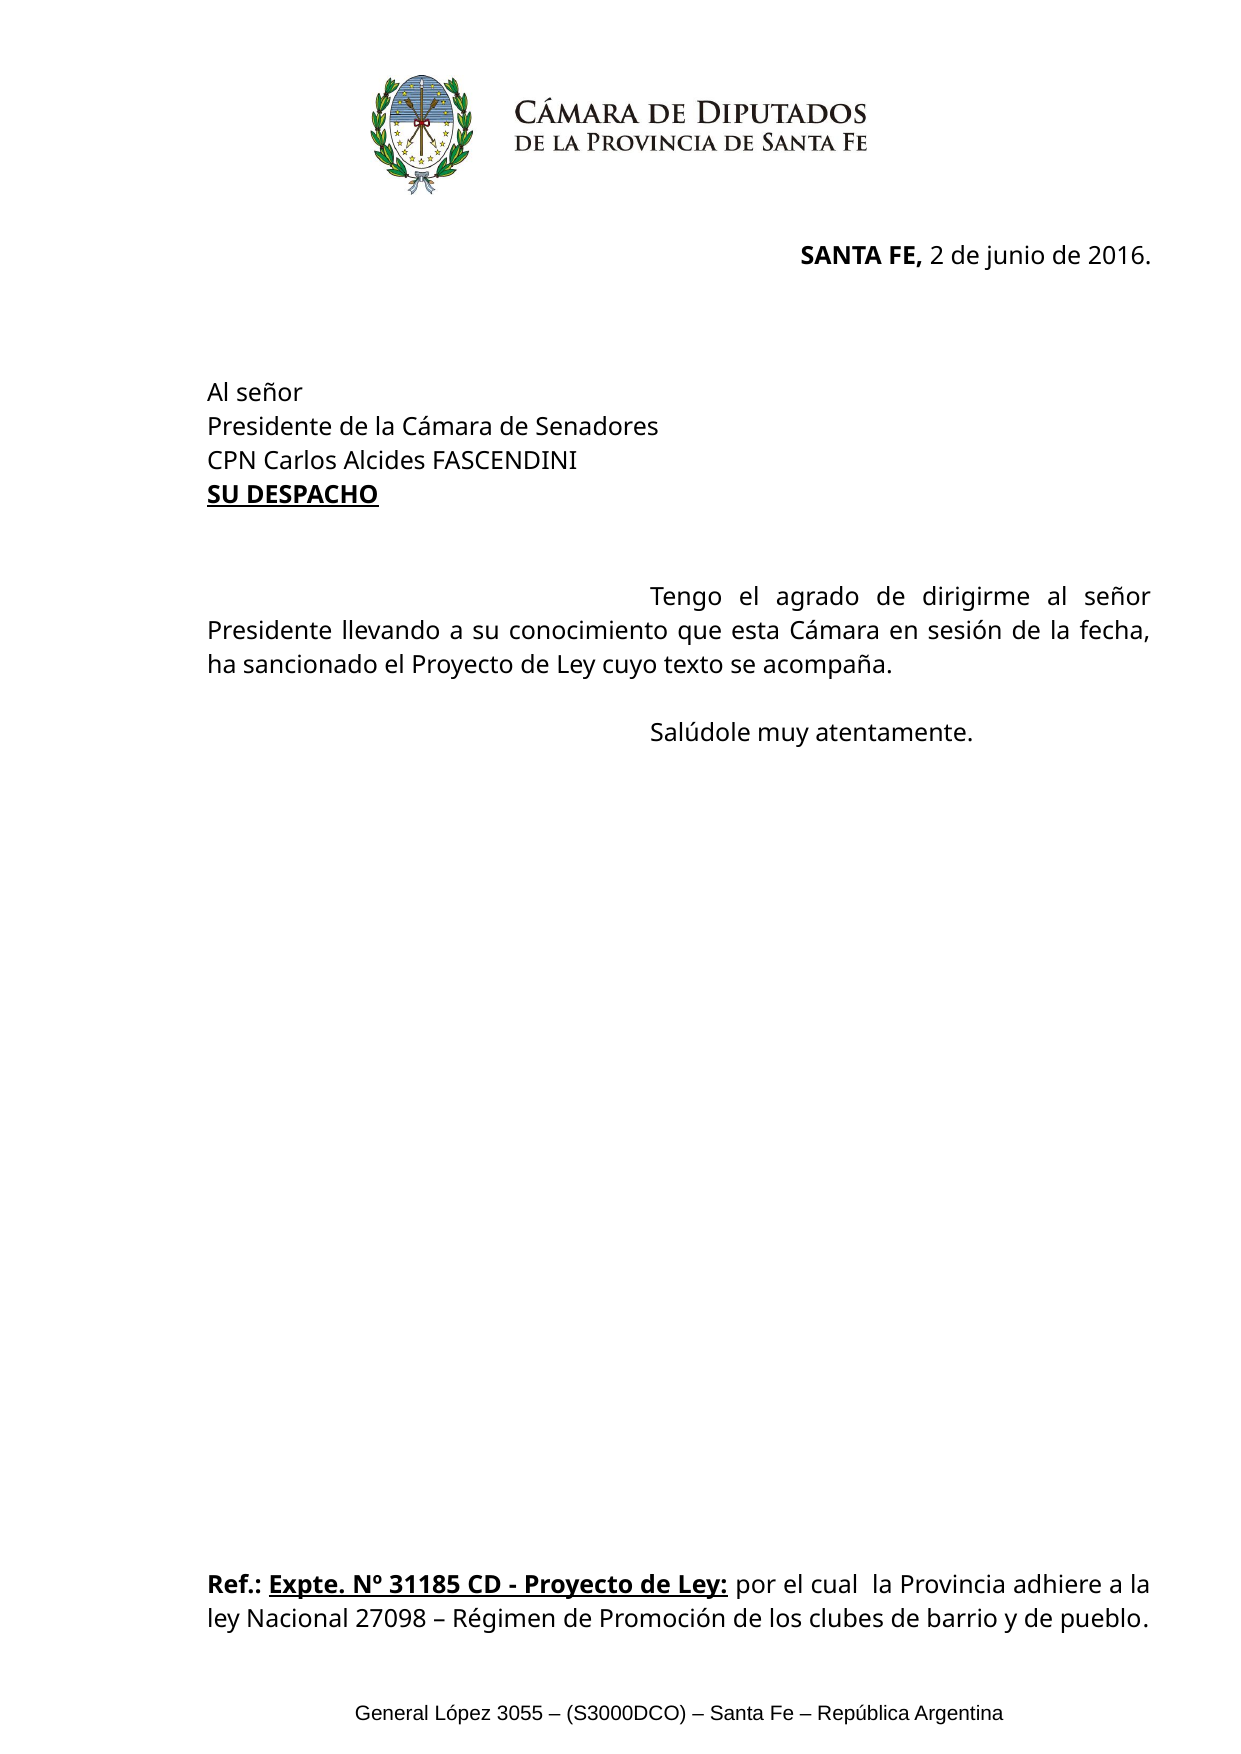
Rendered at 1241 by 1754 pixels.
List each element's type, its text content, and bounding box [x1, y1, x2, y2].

picture [370, 75, 867, 199]
text CPN Carlos Alcides FASCENDINI [207, 442, 1152, 476]
text Ref.: Expte. Nº 31185 CD - Proyecto de Ley: por el cual la Provincia adhiere a la ley Nacional 27098 – Régimen de Promoción de los clubes de barrio y de pueblo. [207, 1566, 1152, 1634]
text Presidente de la Cámara de Senadores [207, 408, 1152, 442]
text SANTA FE, 2 de junio de 2016. [207, 238, 1152, 272]
text SU DESPACHO [207, 476, 1152, 511]
text Tengo el agrado de dirigirme al señor Presidente llevando a su conocimiento que esta Cámara en sesión de la fecha, ha sancionado el Proyecto de Ley cuyo texto se acompaña. [207, 579, 1152, 681]
text Al señor [207, 374, 1152, 408]
text Salúdole muy atentamente. [207, 715, 1152, 749]
